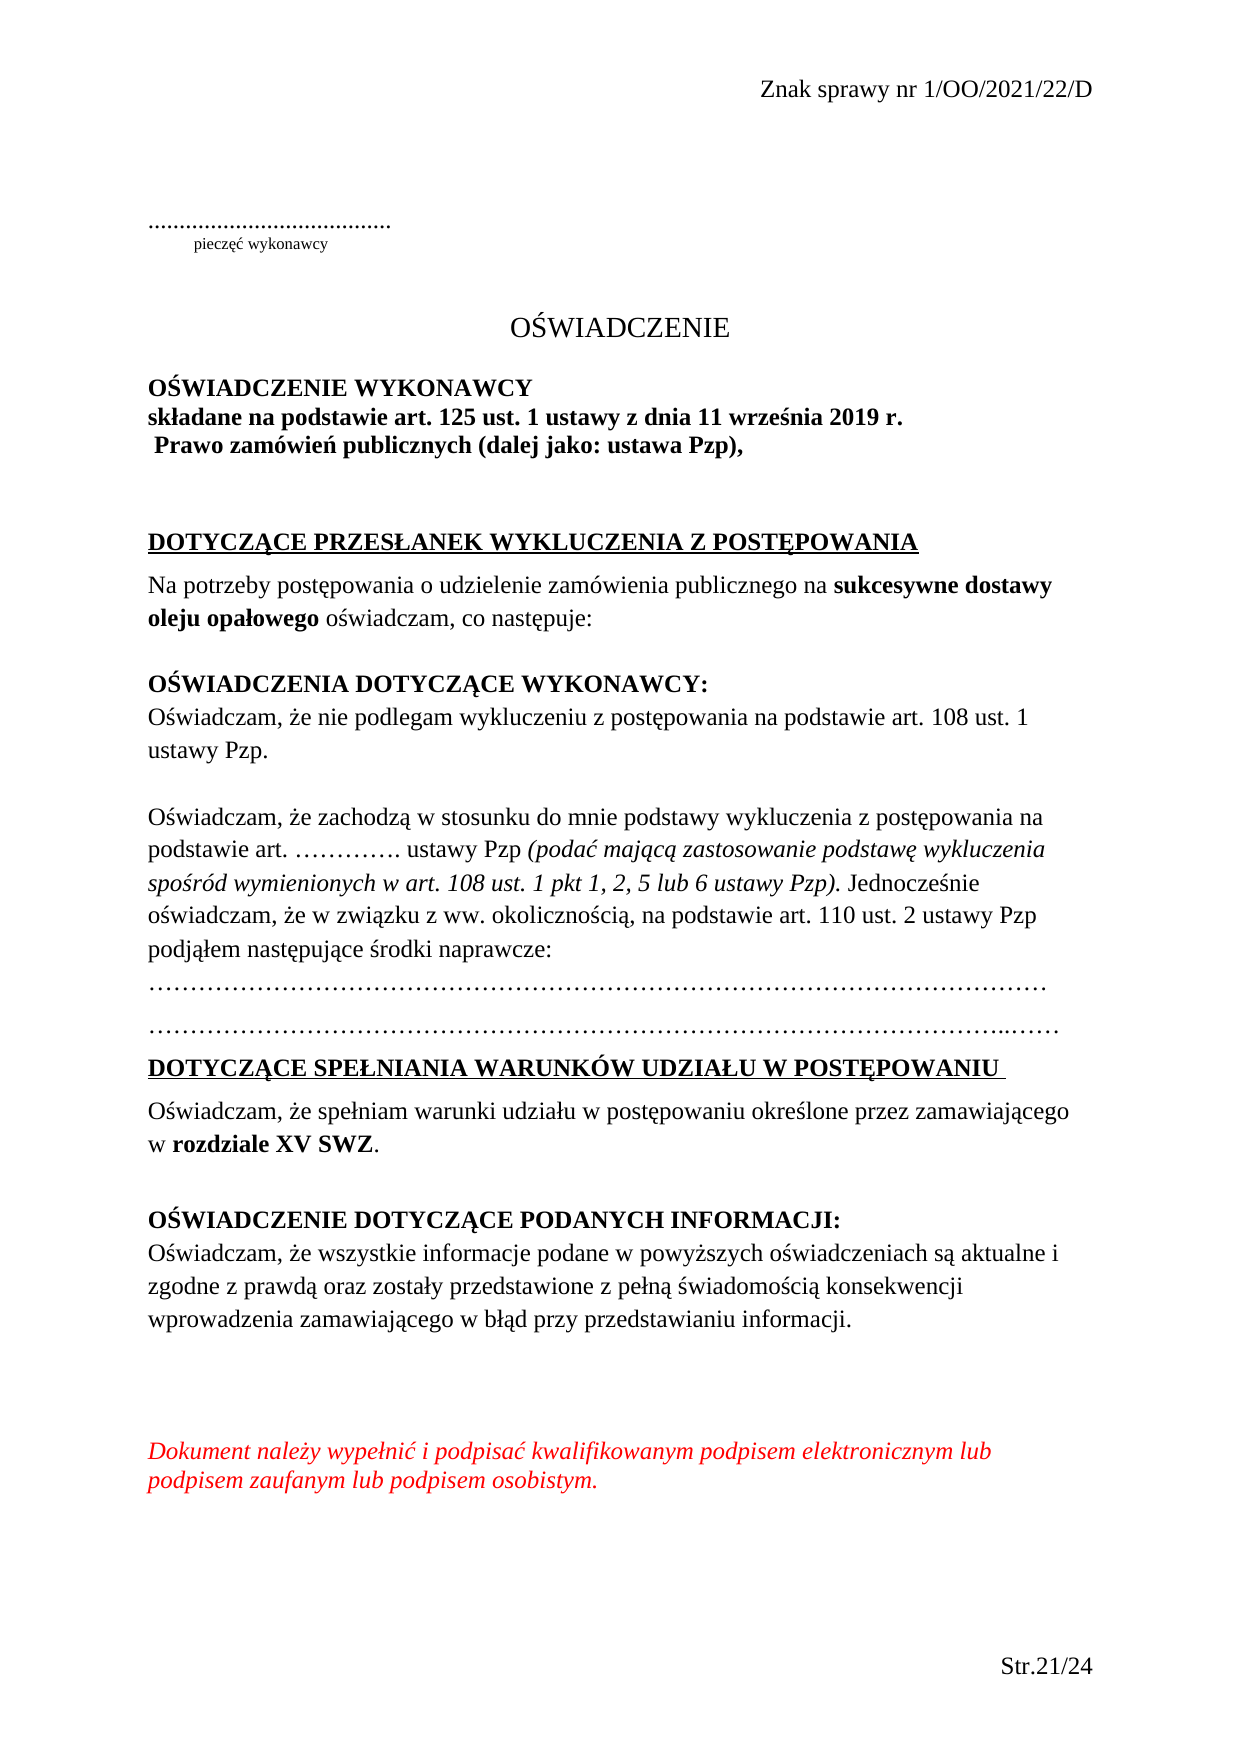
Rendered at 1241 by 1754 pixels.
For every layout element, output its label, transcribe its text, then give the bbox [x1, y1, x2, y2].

text OŚWIADCZENIE DOTYCZĄCE PODANYCH INFORMACJI: [148, 1205, 1092, 1234]
text ……………………………………………………………………………………………… [148, 967, 1092, 995]
subtitle OŚWIADCZENIE [148, 311, 1092, 344]
text składane na podstawie art. 125 ust. 1 ustawy z dnia 11 września 2019 r. [148, 402, 1092, 430]
text Oświadczam, że spełniam warunki udziału w postępowaniu określone przez zamawiającego w rozdziale XV SWZ. [148, 1096, 1092, 1158]
text OŚWIADCZENIA DOTYCZĄCE WYKONAWCY: [148, 669, 1092, 698]
text Oświadczam, że wszystkie informacje podane w powyższych oświadczeniach są aktualne i zgodne z prawdą oraz zostały przedstawione z pełną świadomością konsekwencji wprowadzenia zamawiającego w błąd przy przedstawianiu informacji. [148, 1238, 1092, 1333]
text DOTYCZĄCE PRZESŁANEK WYKLUCZENIA Z POSTĘPOWANIA [148, 527, 1092, 556]
text ....................................... [148, 205, 1092, 234]
text Dokument należy wypełnić i podpisać kwalifikowanym podpisem elektronicznym lub podpisem zaufanym lub podpisem osobistym. [148, 1436, 1092, 1494]
text OŚWIADCZENIE WYKONAWCY [148, 373, 1092, 402]
text Na potrzeby postępowania o udzielenie zamówienia publicznego na sukcesywne dostawy oleju opałowego oświadczam, co następuje: [148, 570, 1092, 632]
text Prawo zamówień publicznych (dalej jako: ustawa Pzp), [148, 430, 1092, 459]
text …………………………………………………………………………………………..…… [148, 1010, 1092, 1038]
text pieczęć wykonawcy [148, 234, 1092, 253]
list Oświadczam, że nie podlegam wykluczeniu z postępowania na podstawie art. 108 ust. 1 ustawy Pzp. [148, 702, 1092, 764]
text Oświadczam, że zachodzą w stosunku do mnie podstawy wykluczenia z postępowania na podstawie art. …………. ustawy Pzp (podać mającą zastosowanie podstawę wykluczenia spośród wymienionych w art. 108 ust. 1 pkt 1, 2, 5 lub 6 ustawy Pzp). Jednocześnie oświadczam, że w związku z ww. okolicznością, na podstawie art. 110 ust. 2 ustawy Pzp podjąłem następujące środki naprawcze: [148, 802, 1092, 962]
text DOTYCZĄCE SPEŁNIANIA WARUNKÓW UDZIAŁU W POSTĘPOWANIU [148, 1053, 1092, 1082]
